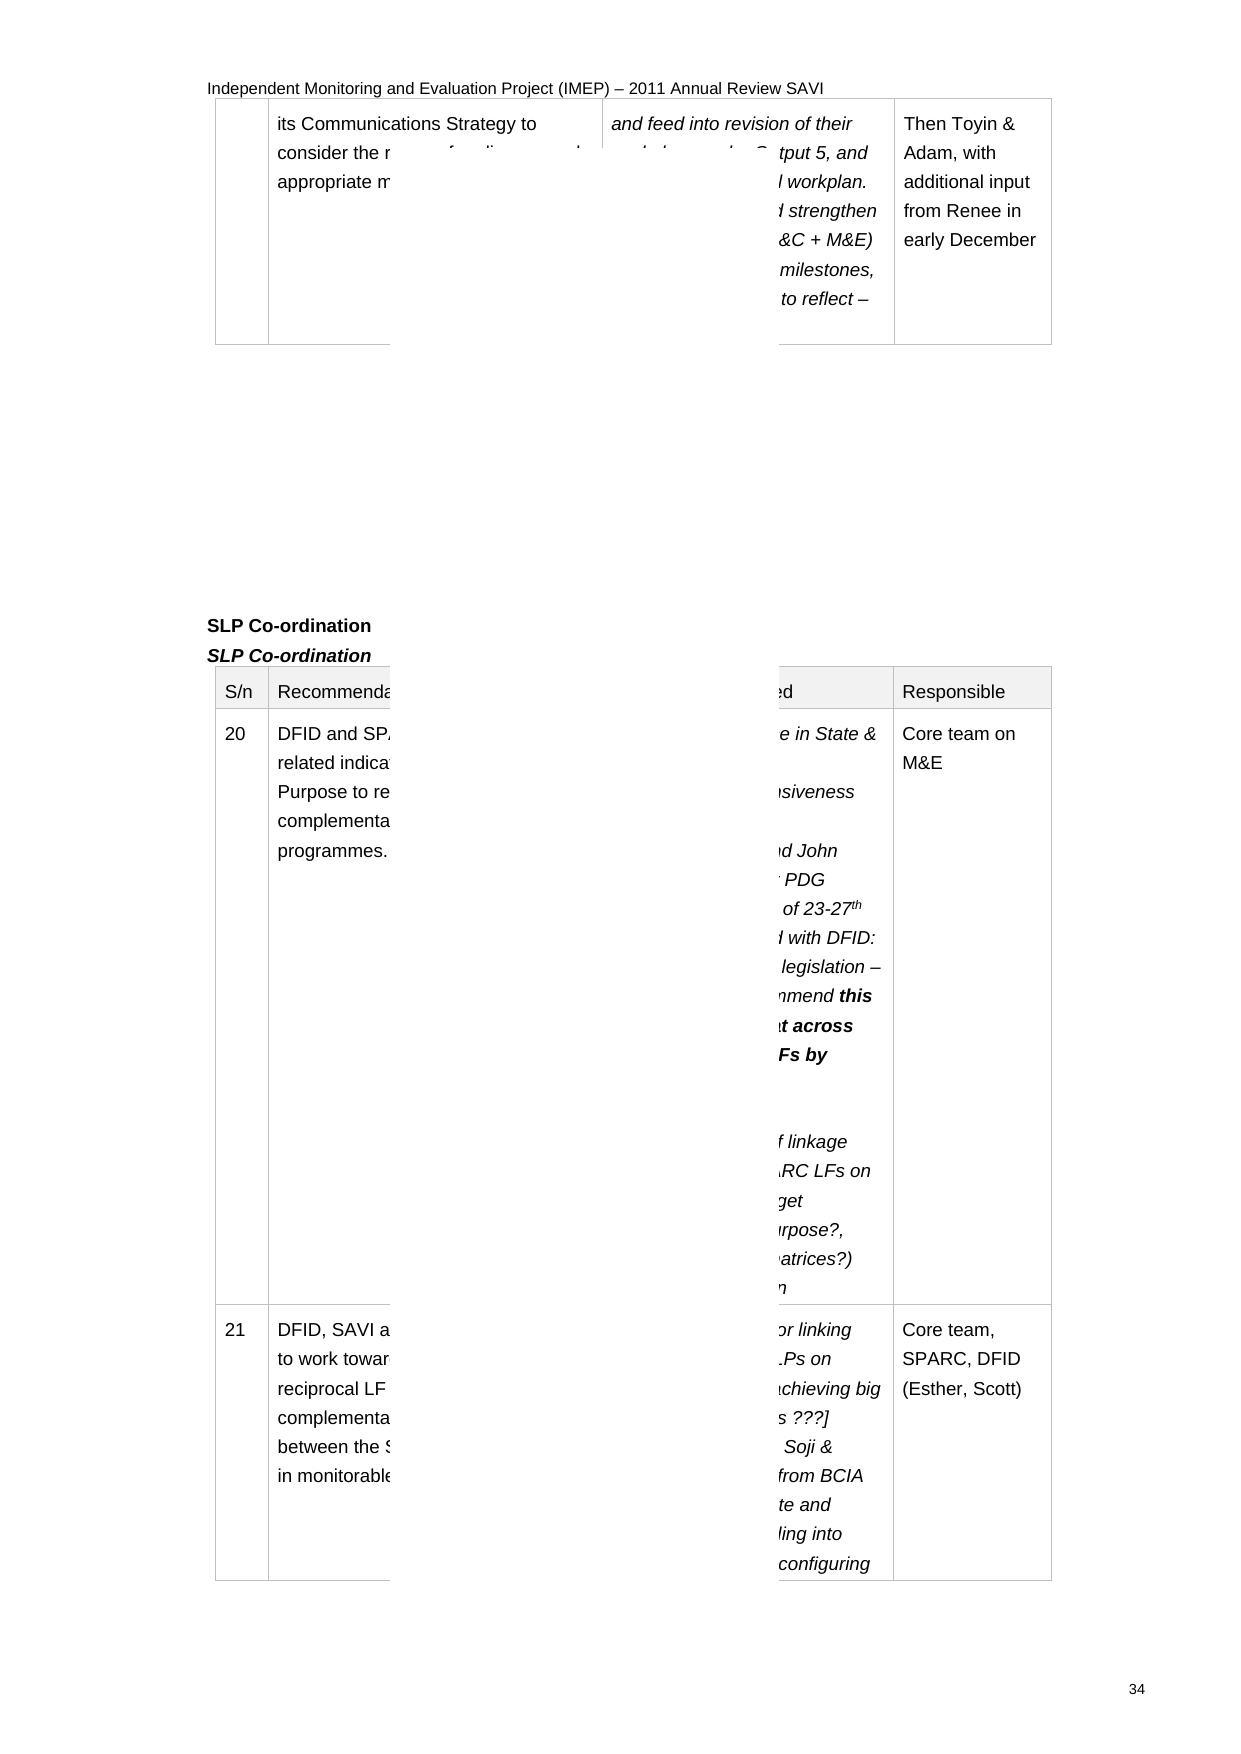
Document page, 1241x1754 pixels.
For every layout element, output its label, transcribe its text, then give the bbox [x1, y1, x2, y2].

table_cell DFID and SPARC to agree a SAVI-related indicator for the SPARC Purpose to reinforce complementarity between the 2 programmes. [269, 709, 390, 1304]
table_cell DFID, SAVI and sector-based SLPs to work towards the development of reciprocal LF indicators to clarify complementary relationships between the SLPs and embed these in monitorable working practices. [269, 1305, 390, 1580]
table_cell 20 [216, 709, 268, 1304]
table_cell and feed into revision of their workplans under Output 5, and the programme level workplan. Then harmonise and strengthen the frameworks (KM&C + M&E) for this & update LF milestones, targets and sources to reflect – all done. [603, 99, 894, 344]
table_cell its Communications Strategy to consider the range of audiences and appropriate means of communication. [269, 99, 602, 344]
table_cell [G2. ??? New indicator linking SAVI with all other SLPs on improving means to achieving big common impact areas ???] Continue liaising with Soji & James on this issue, from BCIA workplans up into state and programme LFs, feeding into DFID’s thinking for reconfiguring present SLPs (scoring on LF as the key incentive) and extension into new states, prior to (August) and in the course of the next state visits (early Sept) initial expectation that this will fall out of the BCIA work has been stalled, awaiting outcome of SPARC follow-up (PE push) around the states – as yet unresolved, DFID recommend this needs looking at across all programmes LFs by IMEP, for SAVI at Super Goal level. Discuss with Scott, as part of internal DFID LF revision process – done, repeatedly, but deferred to IMEP Ensure complementarity of community level V&A (sector SLPs) with policy level V&A (SAVI) through process of developing BCIA workplans (reflected in state LFs?) progress in practice with ESSPIN V&A team, state and national thru policy advocacy work in Kaduna, Jigawa, Kwara and Enugu; potential with PATHS2 V&A team, state and national, thru CS>MTSS pilot work in Kaduna & Lagos. More pressing now, SAVI needs to ensure complementarity of ‘issue-based’ impact focussed work and ‘process focussed (e.g. budget realism, MTSS) work with other SLPs – not yet resulting in conscious harmonisation of LF indicators across the programmes: again deferred to IMEP to address. [779, 1305, 893, 1580]
table_cell Then Toyin & Adam, with additional input from Renee in early December [895, 99, 1051, 344]
text SLP Co-ordination [207, 608, 390, 637]
text SLP Co-ordination [207, 637, 390, 666]
text [779, 608, 1033, 637]
table_header Action Taken/Required [779, 667, 893, 708]
table_cell Core team, SPARC, DFID (Esther, Scott) [894, 1305, 1051, 1580]
table_cell Core team on M&E [894, 709, 1051, 1304]
table_cell [Quality of governance in State & Local Government – inclusiveness, responsiveness and transparency] Discuss with Chris and John before SPARC’s next PDG meeting (target week of 23-27th August) so far agreed with DFID: passage of key fiscal legislation – done, but DFID recommend this still needs looking at across both programmes LFs by IMEP. Also discuss points of linkage between SAVI & SPARC LFs on support to SHoA budget oversight function (purpose?, output?, state level matrices?) need to take action on [779, 709, 893, 1304]
table_header S/n [216, 667, 268, 708]
table_header Recommendation [269, 667, 390, 708]
text [779, 637, 1033, 666]
table_header Responsible [894, 667, 1051, 708]
table_cell [216, 99, 268, 344]
table_cell 21 [216, 1305, 268, 1580]
